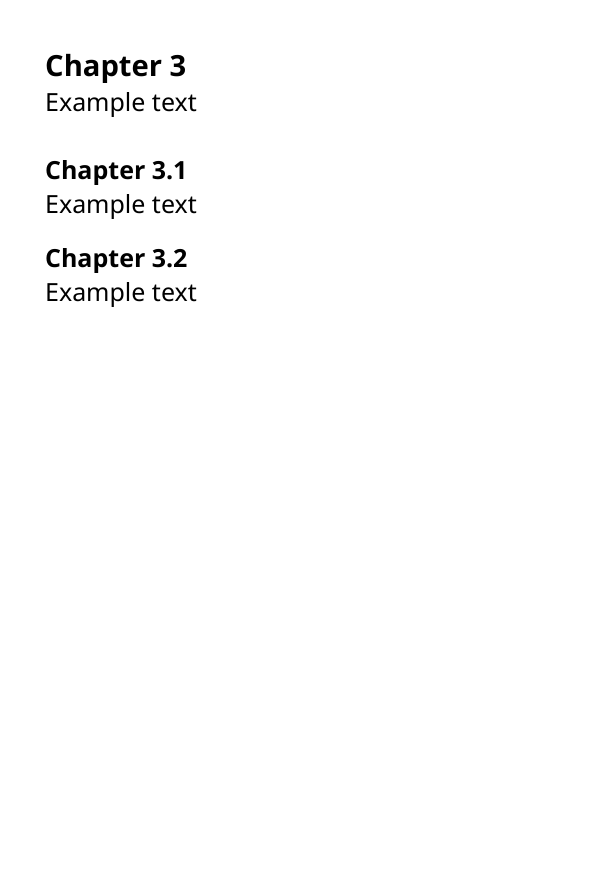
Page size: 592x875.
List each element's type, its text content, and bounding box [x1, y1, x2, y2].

text Example text [45, 85, 288, 119]
subtitle Chapter 3 [45, 45, 288, 85]
text Example text [45, 187, 288, 221]
subtitle Chapter 3.2 [45, 241, 288, 275]
text Example text [45, 275, 288, 309]
subtitle Chapter 3.1 [45, 153, 288, 187]
